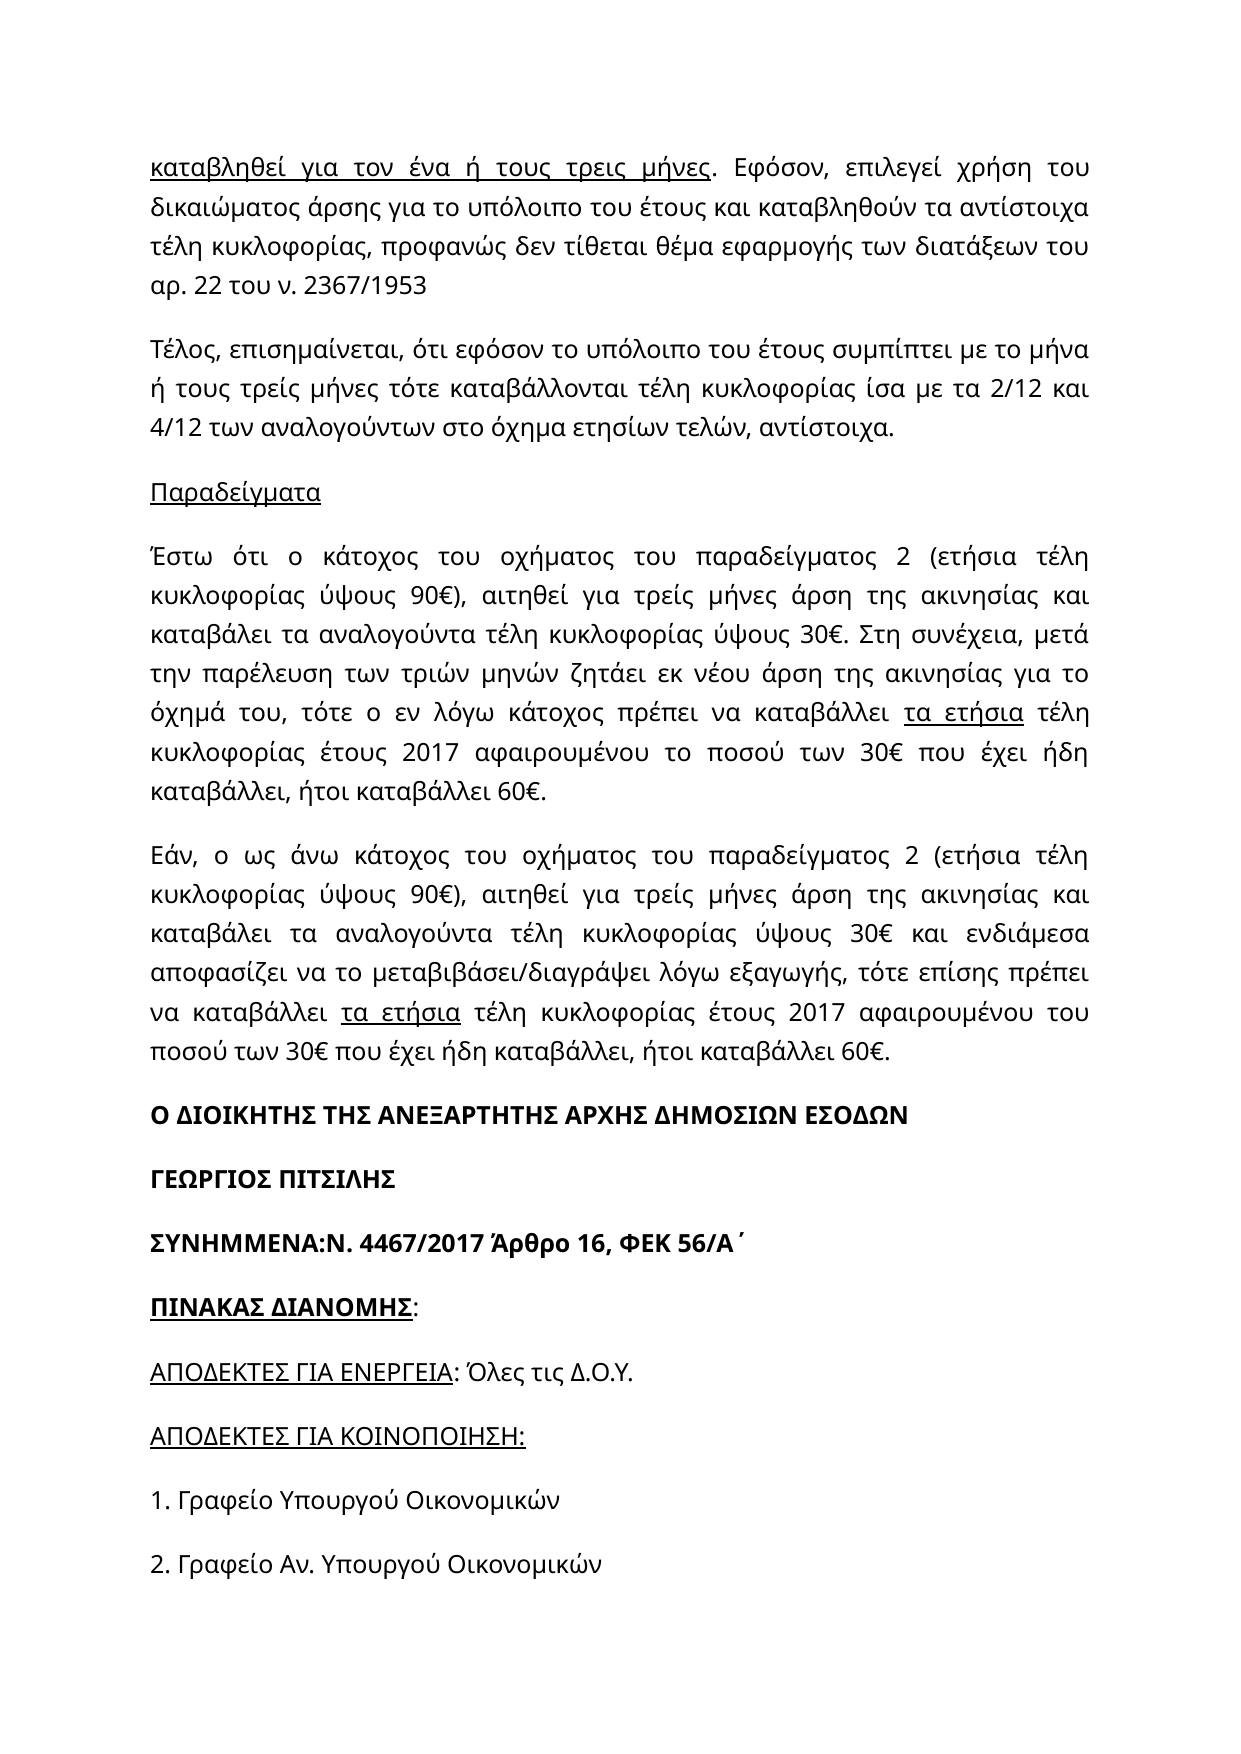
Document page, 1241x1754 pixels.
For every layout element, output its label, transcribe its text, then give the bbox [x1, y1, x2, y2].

text Ο ΔΙΟΙΚΗΤΗΣ ΤΗΣ ΑΝΕΞΑΡΤΗΤΗΣ ΑΡΧΗΣ ΔΗΜΟΣΙΩΝ ΕΣΟΔΩΝ [150, 1097, 1090, 1132]
text Τέλος, επισημαίνεται, ότι εφόσον το υπόλοιπο του έτους συμπίπτει με το μήνα ή τους τρείς μήνες τότε καταβάλλονται τέλη κυκλοφορίας ίσα με τα 2/12 και 4/12 των αναλογούντων στο όχημα ετησίων τελών, αντίστοιχα. [150, 332, 1090, 444]
text ΓΕΩΡΓΙΟΣ ΠΙΤΣΙΛΗΣ [150, 1162, 1090, 1196]
text Παραδείγματα [150, 474, 1090, 508]
text 2. Γραφείο Αν. Υπουργού Οικονομικών [150, 1547, 1090, 1581]
text καταβληθεί για τον ένα ή τους τρεις μήνες. Εφόσον, επιλεγεί χρήση του δικαιώματος άρσης για το υπόλοιπο του έτους και καταβληθούν τα αντίστοιχα τέλη κυκλοφορίας, προφανώς δεν τίθεται θέμα εφαρμογής των διατάξεων του αρ. 22 του ν. 2367/1953 [150, 150, 1090, 302]
text ΠΙΝΑΚΑΣ ΔΙΑΝΟΜΗΣ: [150, 1290, 1090, 1324]
text Έστω ότι ο κάτοχος του οχήματος του παραδείγματος 2 (ετήσια τέλη κυκλοφορίας ύψους 90€), αιτηθεί για τρείς μήνες άρση της ακινησίας και καταβάλει τα αναλογούντα τέλη κυκλοφορίας ύψους 30€. Στη συνέχεια, μετά την παρέλευση των τριών μηνών ζητάει εκ νέου άρση της ακινησίας για το όχημά του, τότε ο εν λόγω κάτοχος πρέπει να καταβάλλει τα ετήσια τέλη κυκλοφορίας έτους 2017 αφαιρουμένου το ποσού των 30€ που έχει ήδη καταβάλλει, ήτοι καταβάλλει 60€. [150, 538, 1090, 807]
text ΑΠΟΔΕΚΤΕΣ ΓΙΑ ΚΟΙΝΟΠΟΙΗΣΗ: [150, 1418, 1090, 1452]
text ΣΥΝΗΜΜΕΝΑ:Ν. 4467/2017 Άρθρο 16, ΦΕΚ 56/Α΄ [150, 1226, 1090, 1260]
text Εάν, ο ως άνω κάτοχος του οχήματος του παραδείγματος 2 (ετήσια τέλη κυκλοφορίας ύψους 90€), αιτηθεί για τρείς μήνες άρση της ακινησίας και καταβάλει τα αναλογούντα τέλη κυκλοφορίας ύψους 30€ και ενδιάμεσα αποφασίζει να το μεταβιβάσει/διαγράψει λόγω εξαγωγής, τότε επίσης πρέπει να καταβάλλει τα ετήσια τέλη κυκλοφορίας έτους 2017 αφαιρουμένου του ποσού των 30€ που έχει ήδη καταβάλλει, ήτοι καταβάλλει 60€. [150, 837, 1090, 1067]
text ΑΠΟΔΕΚΤΕΣ ΓΙΑ ΕΝΕΡΓΕΙΑ: Όλες τις Δ.Ο.Υ. [150, 1354, 1090, 1388]
text 1. Γραφείο Υπουργού Οικονομικών [150, 1482, 1090, 1517]
